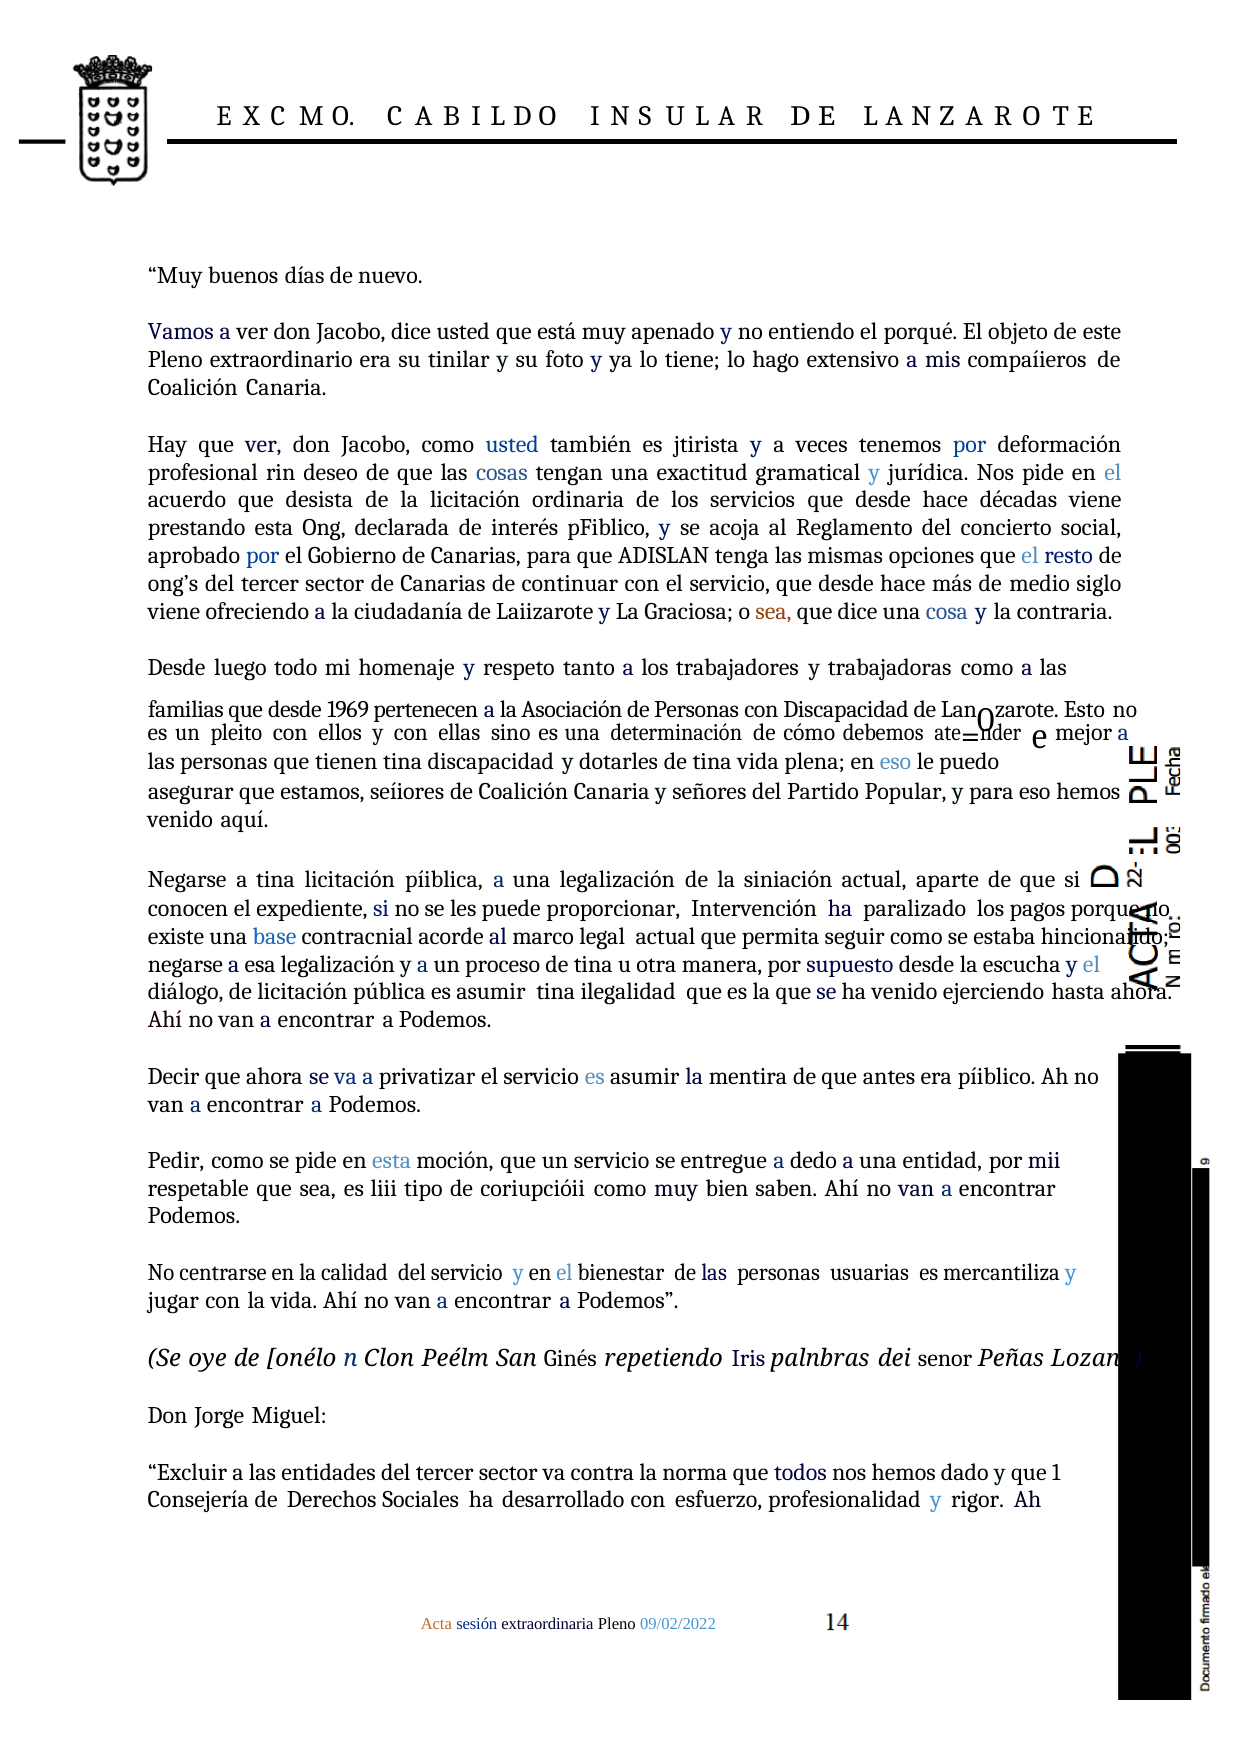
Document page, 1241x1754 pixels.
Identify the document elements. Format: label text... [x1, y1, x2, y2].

picture [1129, 766, 1157, 782]
picture [1147, 746, 1157, 764]
picture [1129, 786, 1157, 803]
text Desde luego todo mi homenaje y respeto tanto a los trabajadores y trabajadoras como a las [147, 654, 1240, 682]
text familias que desde 1969 pertenecen a la Asociación de Personas con Discapacidad de Lan0zarote. Esto no es un pleito con ellos y con ellas sino es una determinación de cómo debemos ate=nder e mejor a las personas que tienen tina discapacidad y dotarles de tina vida plena; en eso le puedo [147, 689, 1147, 776]
text Decir que ahora se va a privatizar el servicio es asumir la mentira de que antes era píiblico. Ah no van a encontrar a Podemos. [147, 1062, 1121, 1118]
text Negarse a tina licitación píiblica, a una legalización de la siniación actual, aparte de que si conocen el expediente, si no se les puede proporcionar, Intervención ha paralizado los pagos porque no existe una base contracnial acorde al marco legal actual que permita seguir como se estaba hincionaiido; negarse a esa legalización y a un proceso de tina u otra manera, por supuesto desde la escucha y el diálogo, de licitación pública es asumir tina ilegalidad que es la que se ha venido ejerciendo hasta ahora. Ahí no van a encontrar a Podemos. [147, 862, 1180, 1034]
picture [827, 1430, 1210, 1700]
picture [1090, 862, 1142, 887]
text No centrarse en la calidad del servicio y en el bienestar de las personas usuarias es mercantiliza y jugar con la vida. Ahí no van a encontrar a Podemos”. [147, 1259, 1113, 1314]
text “Muy buenos días de nuevo. [148, 262, 1240, 289]
picture [827, 1373, 1210, 1402]
text “Excluir a las entidades del tercer sector va contra la norma que todos nos hemos dado y que 1 Consejería de Derechos Sociales ha desarrollado con esfuerzo, profesionalidad y rigor. Ah [147, 1458, 1121, 1514]
text (Se oye de [onélo n Clon Peélm San Ginés repetiendo Iris palnbras dei senor Peñas Lozano) [148, 1341, 1240, 1373]
text Hay que ver, don Jacobo, como usted también es jtirista y a veces tenemos por deformación profesional rin deseo de que las cosas tengan una exactitud gramatical y jurídica. Nos pide en el acuerdo que desista de la licitación ordinaria de los servicios que desde hace décadas viene prestando esta Ong, declarada de interés pFiblico, y se acoja al Reglamento del concierto social, aprobado por el Gobierno de Canarias, para que ADISLAN tenga las mismas opciones que el resto de ong’s del tercer sector de Canarias de continuar con el servicio, que desde hace más de medio siglo viene ofreciendo a la ciudadanía de Laiizarote y La Graciosa; o sea, que dice una cosa y la contraria. [147, 431, 1122, 625]
text Don Jorge Miguel: [147, 1402, 1240, 1430]
text Pedir, como se pide en esta moción, que un servicio se entregue a dedo a una entidad, por mii respetable que sea, es liii tipo de coriupcióii como muy bien saben. Ahí no van a encontrar Podemos. [147, 1147, 1121, 1230]
text asegurar que estamos, seíiores de Coalición Canaria y señores del Partido Popular, y para eso hemos venido aquí. [147, 778, 1121, 834]
picture [1129, 827, 1181, 854]
picture [18, 55, 153, 186]
text Vamos a ver don Jacobo, dice usted que está muy apenado y no entiendo el porqué. El objeto de este Pleno extraordinario era su tinilar y su foto y ya lo tiene; lo hago extensivo a mis compaíieros de Coalición Canaria. [148, 318, 1121, 401]
picture [1164, 747, 1181, 795]
picture [827, 1045, 1210, 1341]
